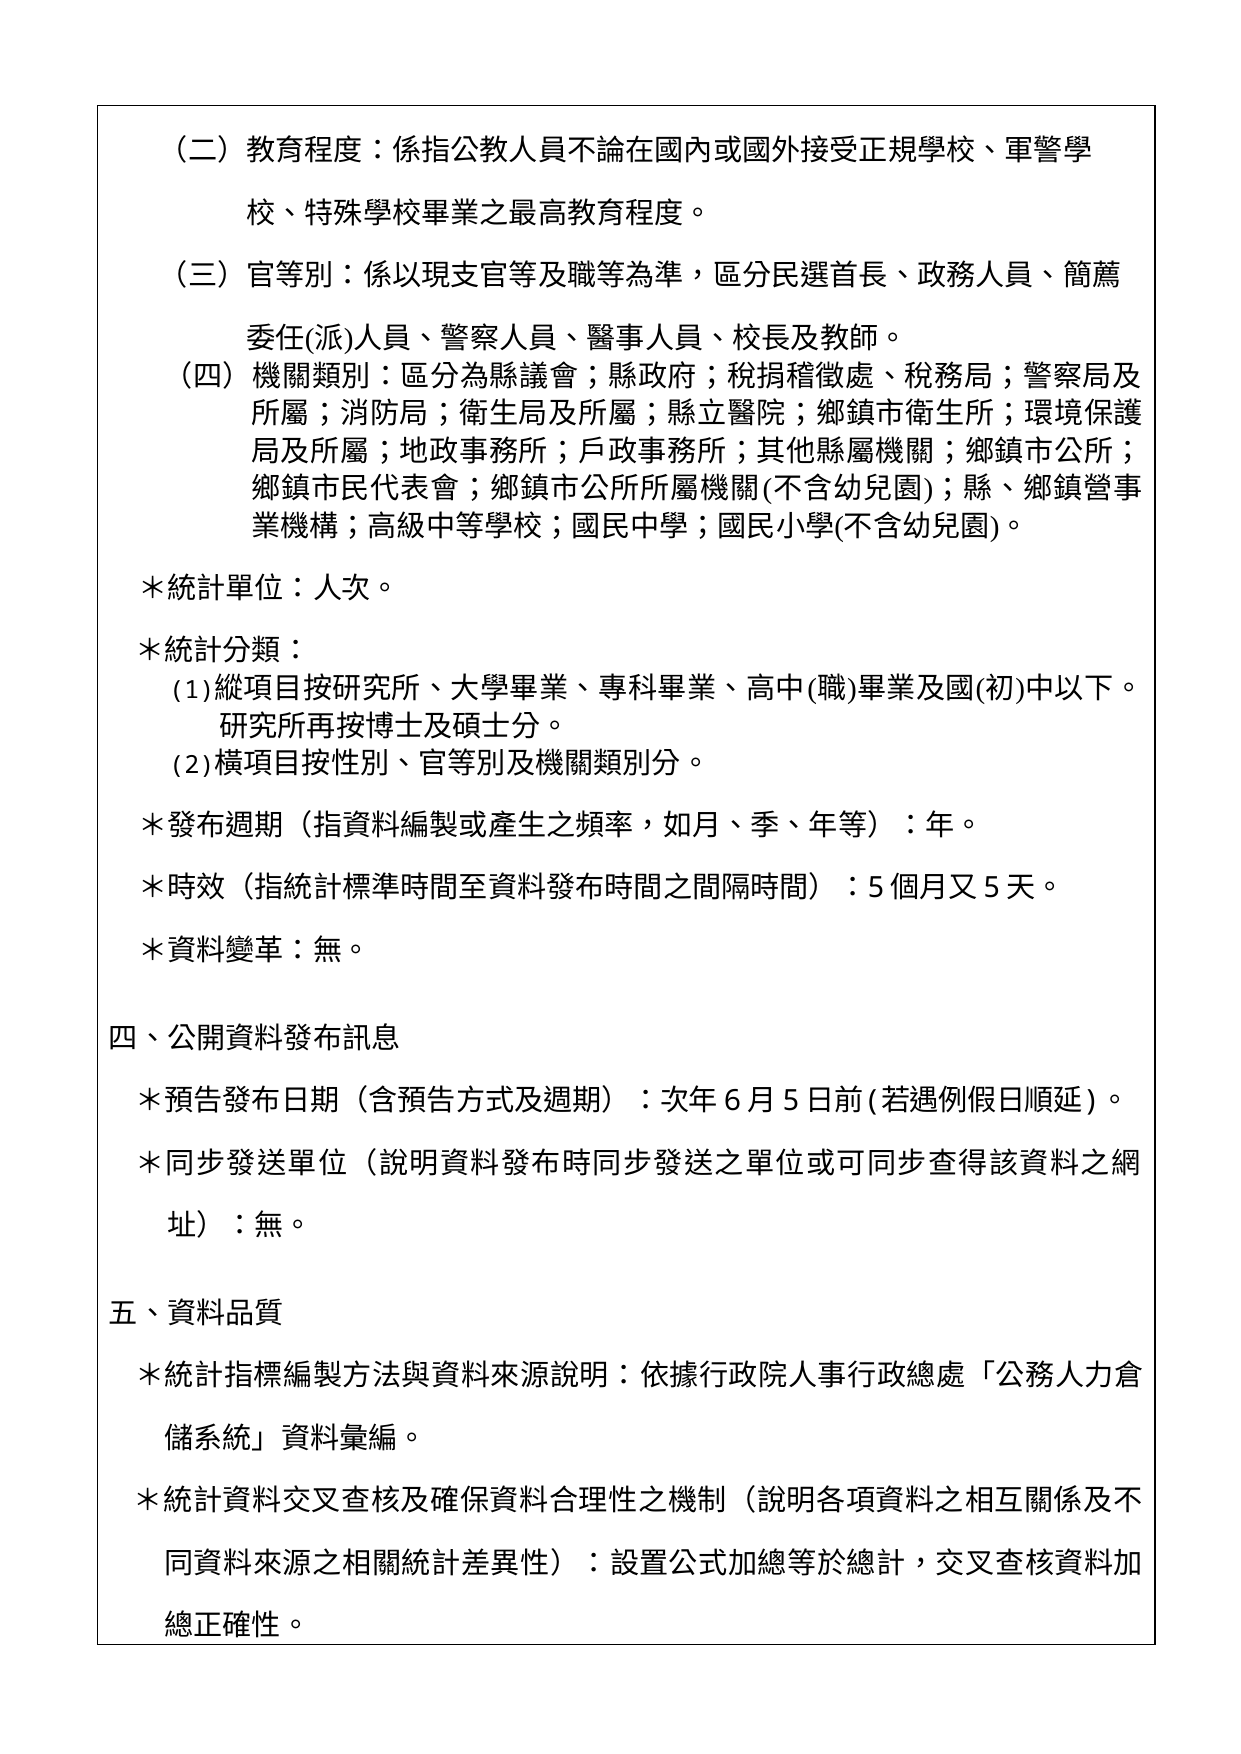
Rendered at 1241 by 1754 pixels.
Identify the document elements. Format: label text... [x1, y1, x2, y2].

table_header （二）教育程度：係指公教人員不論在國內或國外接受正規學校、軍警學校、特殊學校畢業之最高教育程度。 （三）官等別：係以現支官等及職等為準，區分民選首長、政務人員、簡薦委任(派)人員、警察人員、醫事人員、校長及教師。 （四）機關類別：區分為縣議會；縣政府；稅捐稽徵處、稅務局；警察局及所屬；消防局；衛生局及所屬；縣立醫院；鄉鎮市衛生所；環境保護局及所屬；地政事務所；戶政事務所；其他縣屬機關；鄉鎮市公所；鄉鎮市民代表會；鄉鎮市公所所屬機關(不含幼兒園)；縣、鄉鎮營事業機構；高級中等學校；國民中學；國民小學(不含幼兒園)。 ＊統計單位：人次。 ＊統計分類： 縱項目按研究所、大學畢業、專科畢業、高中(職)畢業及國(初)中以下。研究所再按博士及碩士分。 橫項目按性別、官等別及機關類別分。 ＊發布週期（指資料編製或產生之頻率，如月、季、年等）：年。 ＊時效（指統計標準時間至資料發布時間之間隔時間）：5個月又5天。 ＊資料變革：無。 四、公開資料發布訊息 ＊預告發布日期（含預告方式及週期）：次年6月5日前(若遇例假日順延)。 ＊同步發送單位（說明資料發布時同步發送之單位或可同步查得該資料之網址）：無。 五、資料品質 ＊統計指標編製方法與資料來源說明：依據行政院人事行政總處「公務人力倉儲系統」資料彙編。 ＊統計資料交叉查核及確保資料合理性之機制（說明各項資料之相互關係及不同資料來源之相關統計差異性）：設置公式加總等於總計，交叉查核資料加總正確性。 [98, 106, 1154, 1644]
